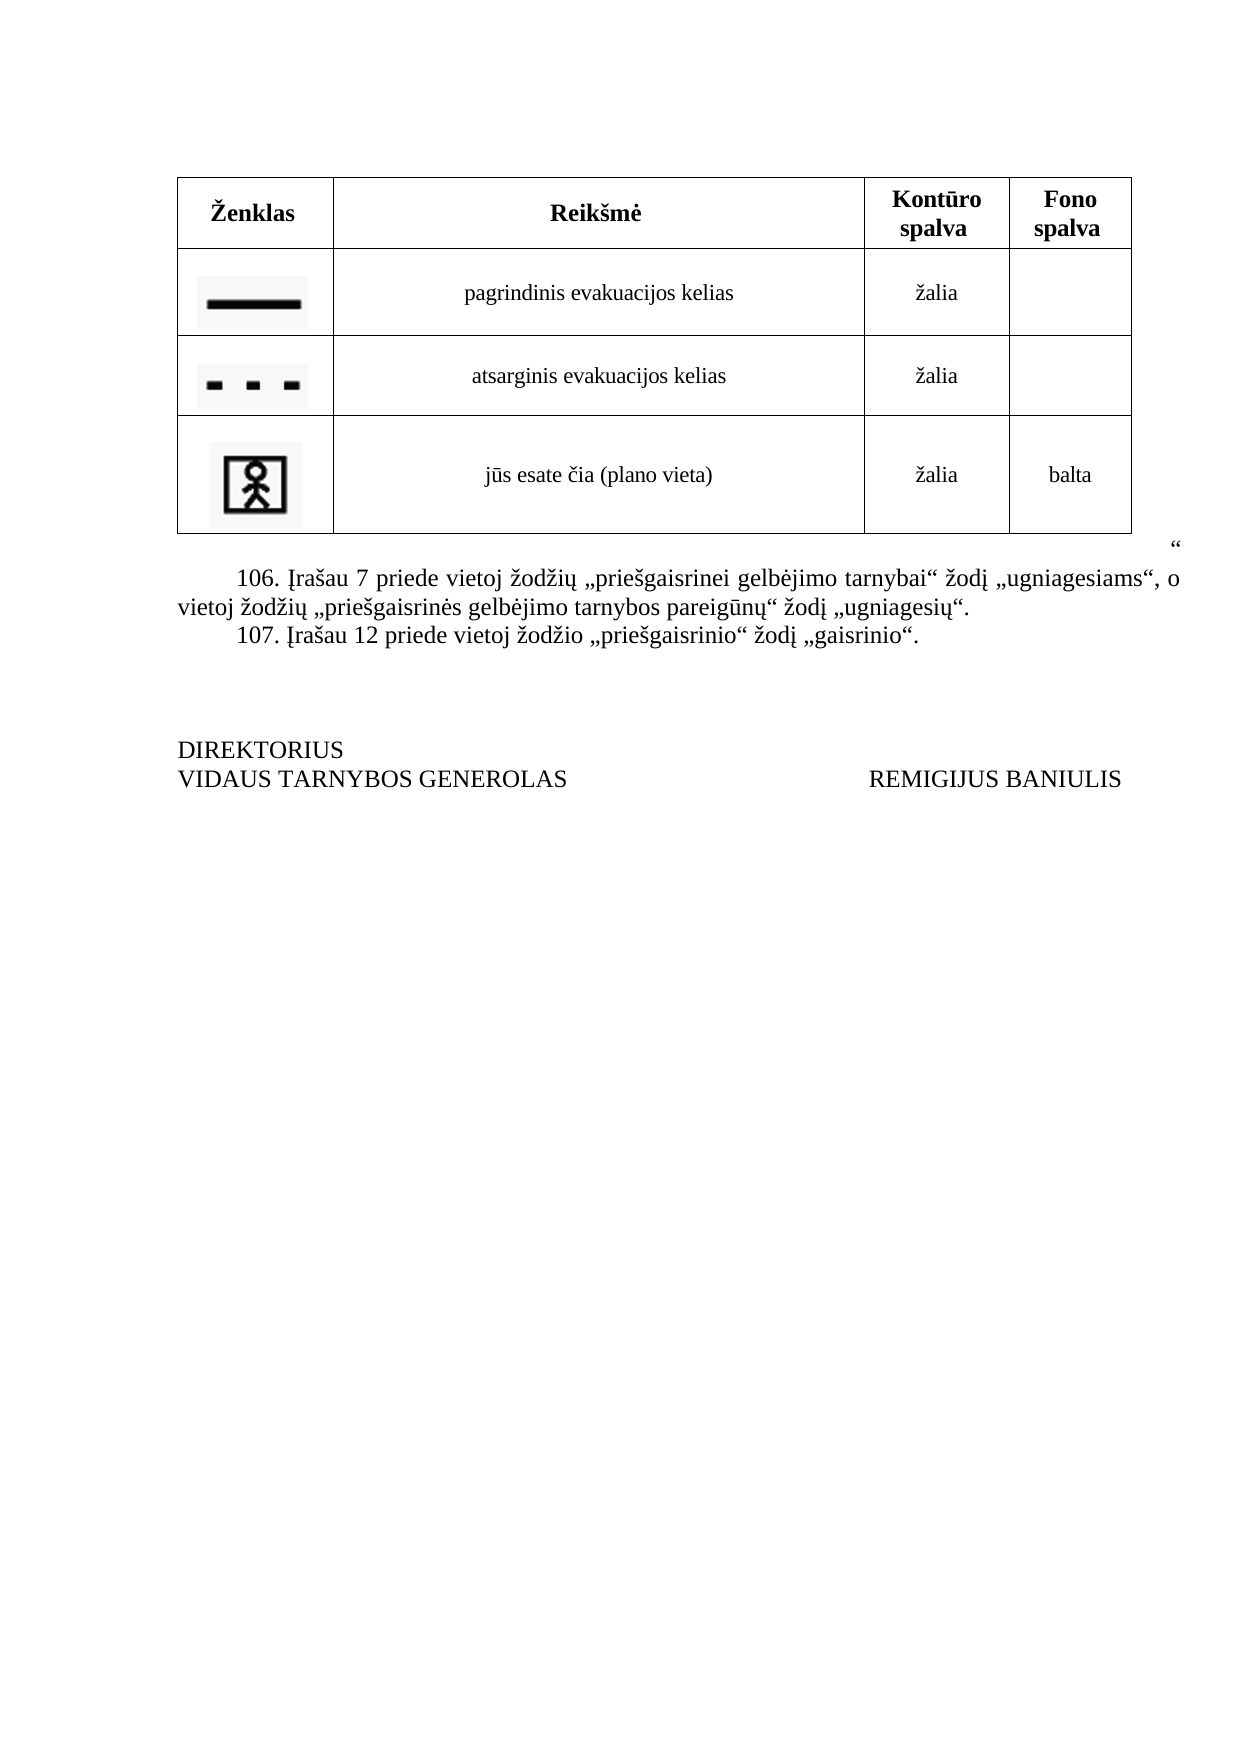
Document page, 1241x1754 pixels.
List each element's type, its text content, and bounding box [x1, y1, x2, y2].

table_cell žalia [865, 249, 1009, 335]
table_cell [1010, 249, 1131, 335]
text 106. Įrašau 7 priede vietoj žodžių „priešgaisrinei gelbėjimo tarnybai“ žodį „ugniagesiams“, o vietoj žodžių „priešgaisrinės gelbėjimo tarnybos pareigūnų“ žodį „ugniagesių“. [177, 563, 1181, 621]
table_header Kontūro spalva [865, 178, 1009, 248]
table_cell žalia [865, 416, 1009, 533]
table_header Fono spalva [1010, 178, 1131, 248]
table_cell atsarginis evakuacijos kelias [334, 336, 864, 414]
table_cell žalia [865, 336, 1009, 414]
table_cell jūs esate čia (plano vieta) [334, 416, 864, 533]
text 107. Įrašau 12 priede vietoj žodžio „priešgaisrinio“ žodį „gaisrinio“. [177, 621, 1181, 649]
table_header Ženklas [178, 178, 333, 248]
table_cell (pav.) [178, 336, 333, 414]
table_cell balta [1010, 416, 1131, 533]
text vidaus tarnybos generolas Remigijus Baniulis [177, 764, 1181, 793]
table_header Reikšmė [334, 178, 864, 248]
text Direktorius [177, 736, 1181, 764]
table_cell pagrindinis evakuacijos kelias [334, 249, 864, 335]
table_cell (pav.) [178, 249, 333, 335]
text “ [177, 534, 1181, 563]
table_cell (pav.) [178, 416, 333, 533]
table_cell [1010, 336, 1131, 414]
